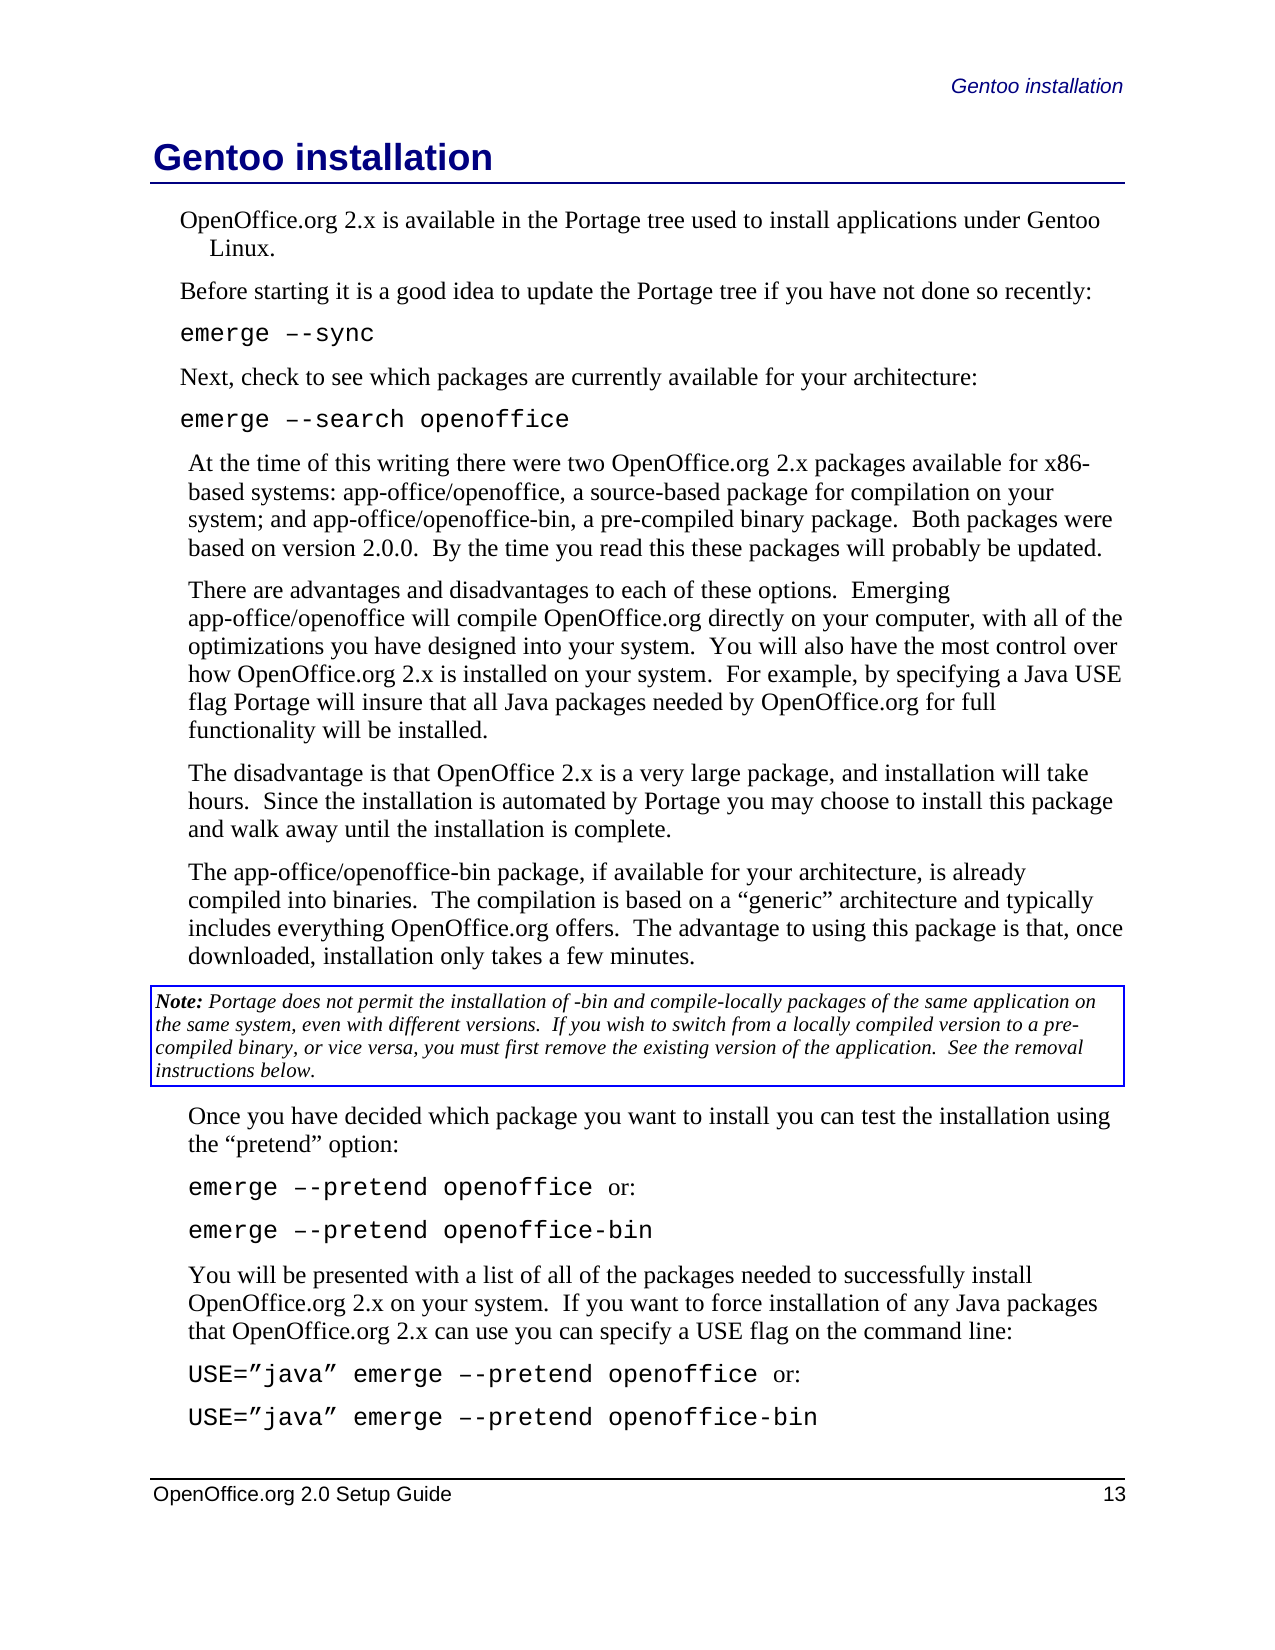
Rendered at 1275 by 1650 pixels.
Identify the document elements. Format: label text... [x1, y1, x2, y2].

text You will be presented with a list of all of the packages needed to successfully install OpenOffice.org 2.x on your system. If you want to force installation of any Java packages that OpenOffice.org 2.x can use you can specify a USE flag on the command line: [188, 1261, 1125, 1345]
text Next, check to see which packages are currently available for your architecture: [179, 363, 1125, 391]
text OpenOffice.org 2.x is available in the Portage tree used to install applications under Gentoo Linux. [179, 206, 1125, 262]
text Note: Portage does not permit the installation of -bin and compile-locally packages of the same application on the same system, even with different versions. If you wish to switch from a locally compiled version to a pre-compiled binary, or vice versa, you must first remove the existing version of the application. See the removal instructions below. [152, 987, 1123, 1085]
subtitle Gentoo installation [150, 134, 1125, 182]
text The app-office/openoffice-bin package, if available for your architecture, is already compiled into binaries. The compilation is based on a “generic” architecture and typically includes everything OpenOffice.org offers. The advantage to using this package is that, once downloaded, installation only takes a few minutes. [188, 858, 1125, 970]
text USE=”java” emerge –-pretend openoffice or: [188, 1360, 1125, 1390]
text emerge –-pretend openoffice or: [188, 1173, 1125, 1203]
text The disadvantage is that OpenOffice 2.x is a very large package, and installation will take hours. Since the installation is automated by Portage you may choose to install this package and walk away until the installation is complete. [188, 759, 1125, 843]
text USE=”java” emerge –-pretend openoffice-bin [188, 1404, 1125, 1433]
text Before starting it is a good idea to update the Portage tree if you have not done so recently: [179, 277, 1125, 305]
text At the time of this writing there were two OpenOffice.org 2.x packages available for x86-based systems: app-office/openoffice, a source-based package for compilation on your system; and app-office/openoffice-bin, a pre-compiled binary package. Both packages were based on version 2.0.0. By the time you read this these packages will probably be updated. [188, 449, 1125, 561]
text emerge –-sync [179, 320, 1125, 348]
text There are advantages and disadvantages to each of these options. Emerging app-office/openoffice will compile OpenOffice.org directly on your computer, with all of the optimizations you have designed into your system. You will also have the most control over how OpenOffice.org 2.x is installed on your system. For example, by specifying a Java USE flag Portage will insure that all Java packages needed by OpenOffice.org for full functionality will be installed. [188, 576, 1125, 744]
text emerge –-pretend openoffice-bin [188, 1218, 1125, 1246]
text Once you have decided which package you want to install you can test the installation using the “pretend” option: [188, 1102, 1125, 1158]
text emerge –-search openoffice [179, 406, 1125, 434]
